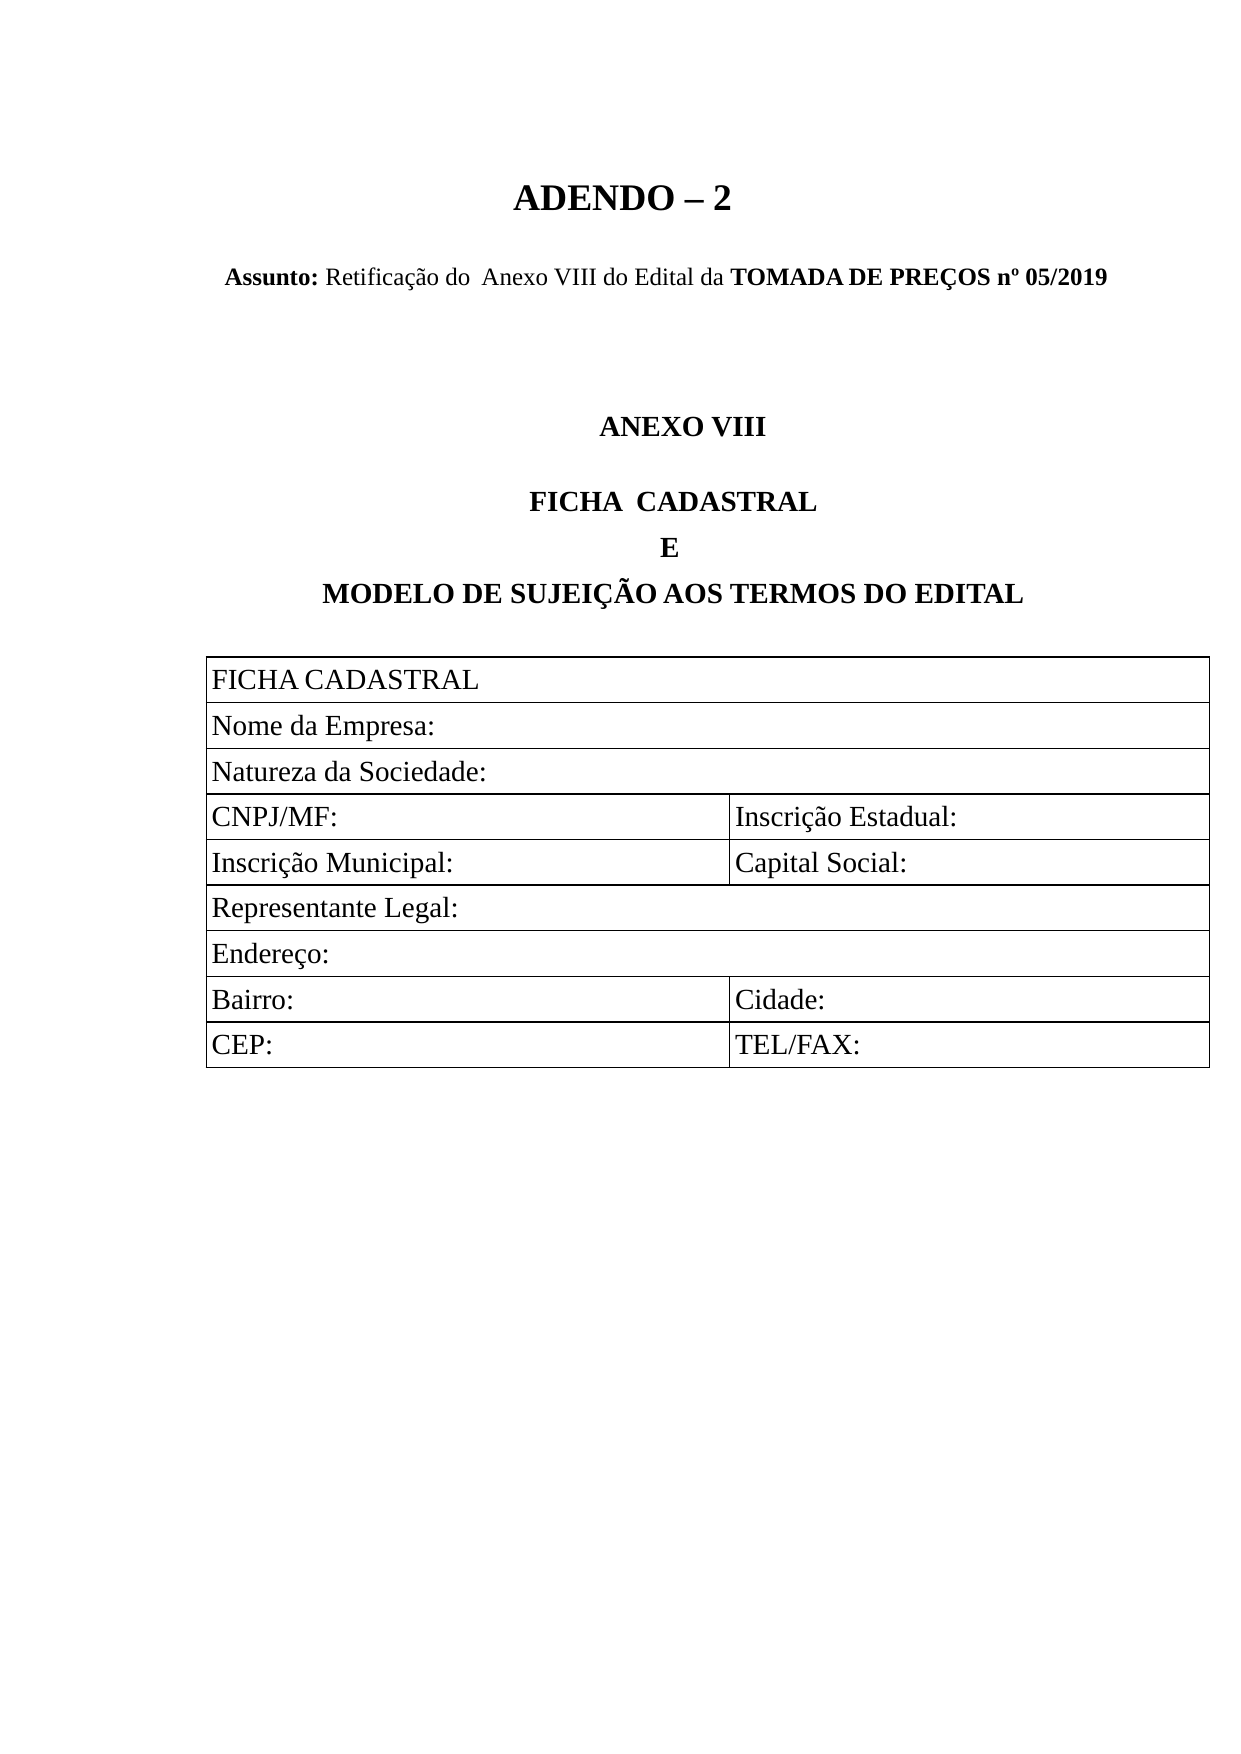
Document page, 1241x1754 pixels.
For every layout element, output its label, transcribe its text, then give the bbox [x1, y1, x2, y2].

text ANEXO VIII [224, 409, 1122, 443]
text Assunto: Retificação do Anexo VIII do Edital da TOMADA DE PREÇOS nº 05/2019 [224, 262, 1122, 291]
table_cell Inscrição Municipal: [207, 840, 729, 884]
table_cell Inscrição Estadual: [730, 795, 1209, 839]
text ADENDO – 2 [224, 176, 1122, 219]
text E [224, 531, 1122, 564]
table_cell TEL/FAX: [730, 1023, 1209, 1067]
text MODELO DE SUJEIÇÃO AOS TERMOS DO EDITAL [224, 577, 1122, 610]
subtitle FICHA CADASTRAL [224, 484, 1122, 518]
table_cell CEP: [207, 1023, 729, 1067]
table_header FICHA CADASTRAL [207, 658, 1209, 702]
table_cell Nome da Empresa: [207, 703, 1209, 747]
table_cell CNPJ/MF: [207, 795, 729, 839]
table_cell Capital Social: [730, 840, 1209, 884]
table_cell Representante Legal: [207, 886, 1209, 930]
table_cell Natureza da Sociedade: [207, 749, 1209, 793]
table_cell Bairro: [207, 977, 729, 1021]
table_cell Cidade: [730, 977, 1209, 1021]
table_cell Endereço: [207, 931, 1209, 976]
